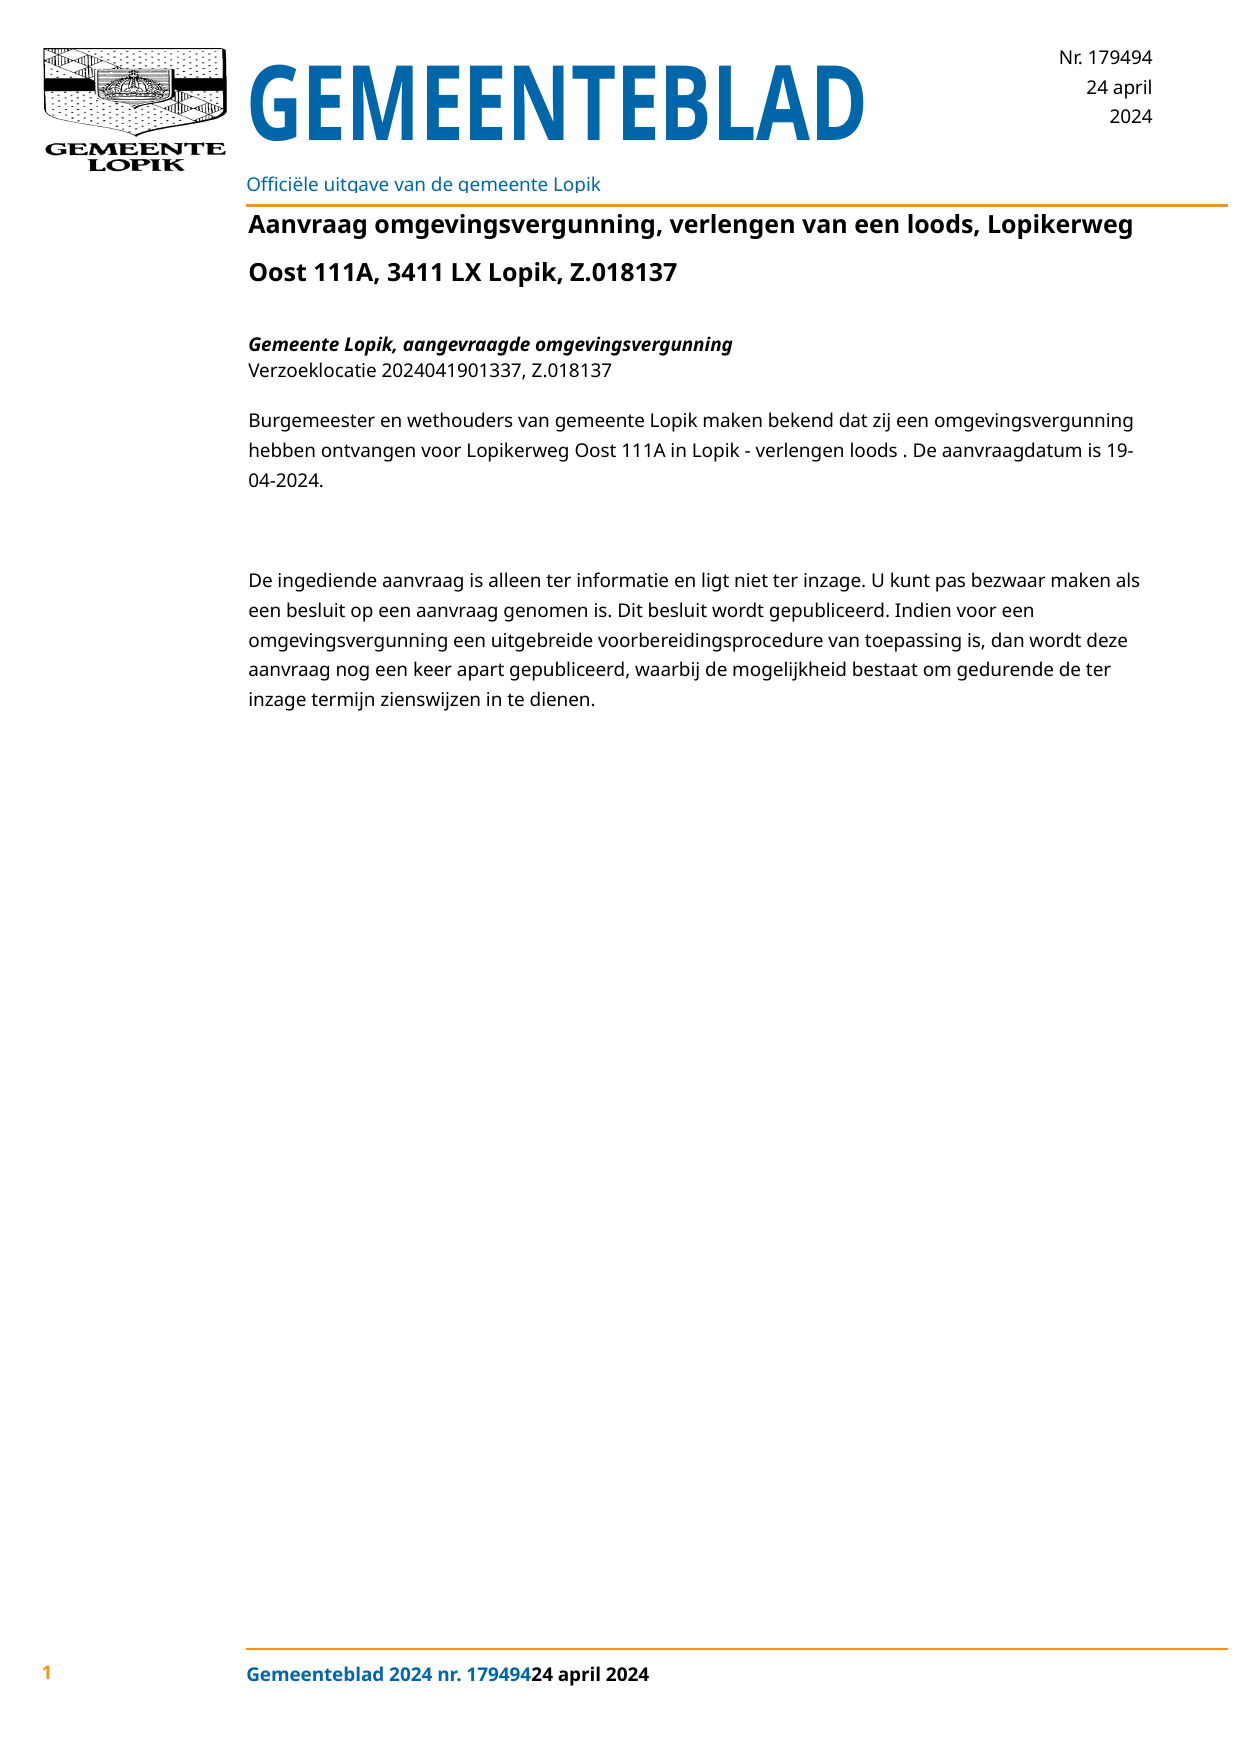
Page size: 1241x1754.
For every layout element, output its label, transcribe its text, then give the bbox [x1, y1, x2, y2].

text Verzoeklocatie 2024041901337, Z.018137 [248, 357, 1152, 383]
text Gemeente Lopik, aangevraagde omgevingsvergunning [248, 331, 1152, 357]
picture [41, 47, 231, 172]
text De ingediende aanvraag is alleen ter informatie en ligt niet ter inzage. U kunt pas bezwaar maken als een besluit op een aanvraag genomen is. Dit besluit wordt gepubliceerd. Indien voor een omgevingsvergunning een uitgebreide voorbereidingsprocedure van toepassing is, dan wordt deze aanvraag nog een keer apart gepubliceerd, waarbij de mogelijkheid bestaat om gedurende de ter inzage termijn zienswijzen in te dienen. [248, 568, 1152, 712]
text Burgemeester en wethouders van gemeente Lopik maken bekend dat zij een omgevingsvergunning hebben ontvangen voor Lopikerweg Oost 111A in Lopik - verlengen loods . De aanvraagdatum is 19-04-2024. [248, 408, 1152, 492]
text Aanvraag omgevingsvergunning, verlengen van een loods, Lopikerweg Oost 111A, 3411 LX Lopik, Z.018137 [248, 207, 1152, 288]
